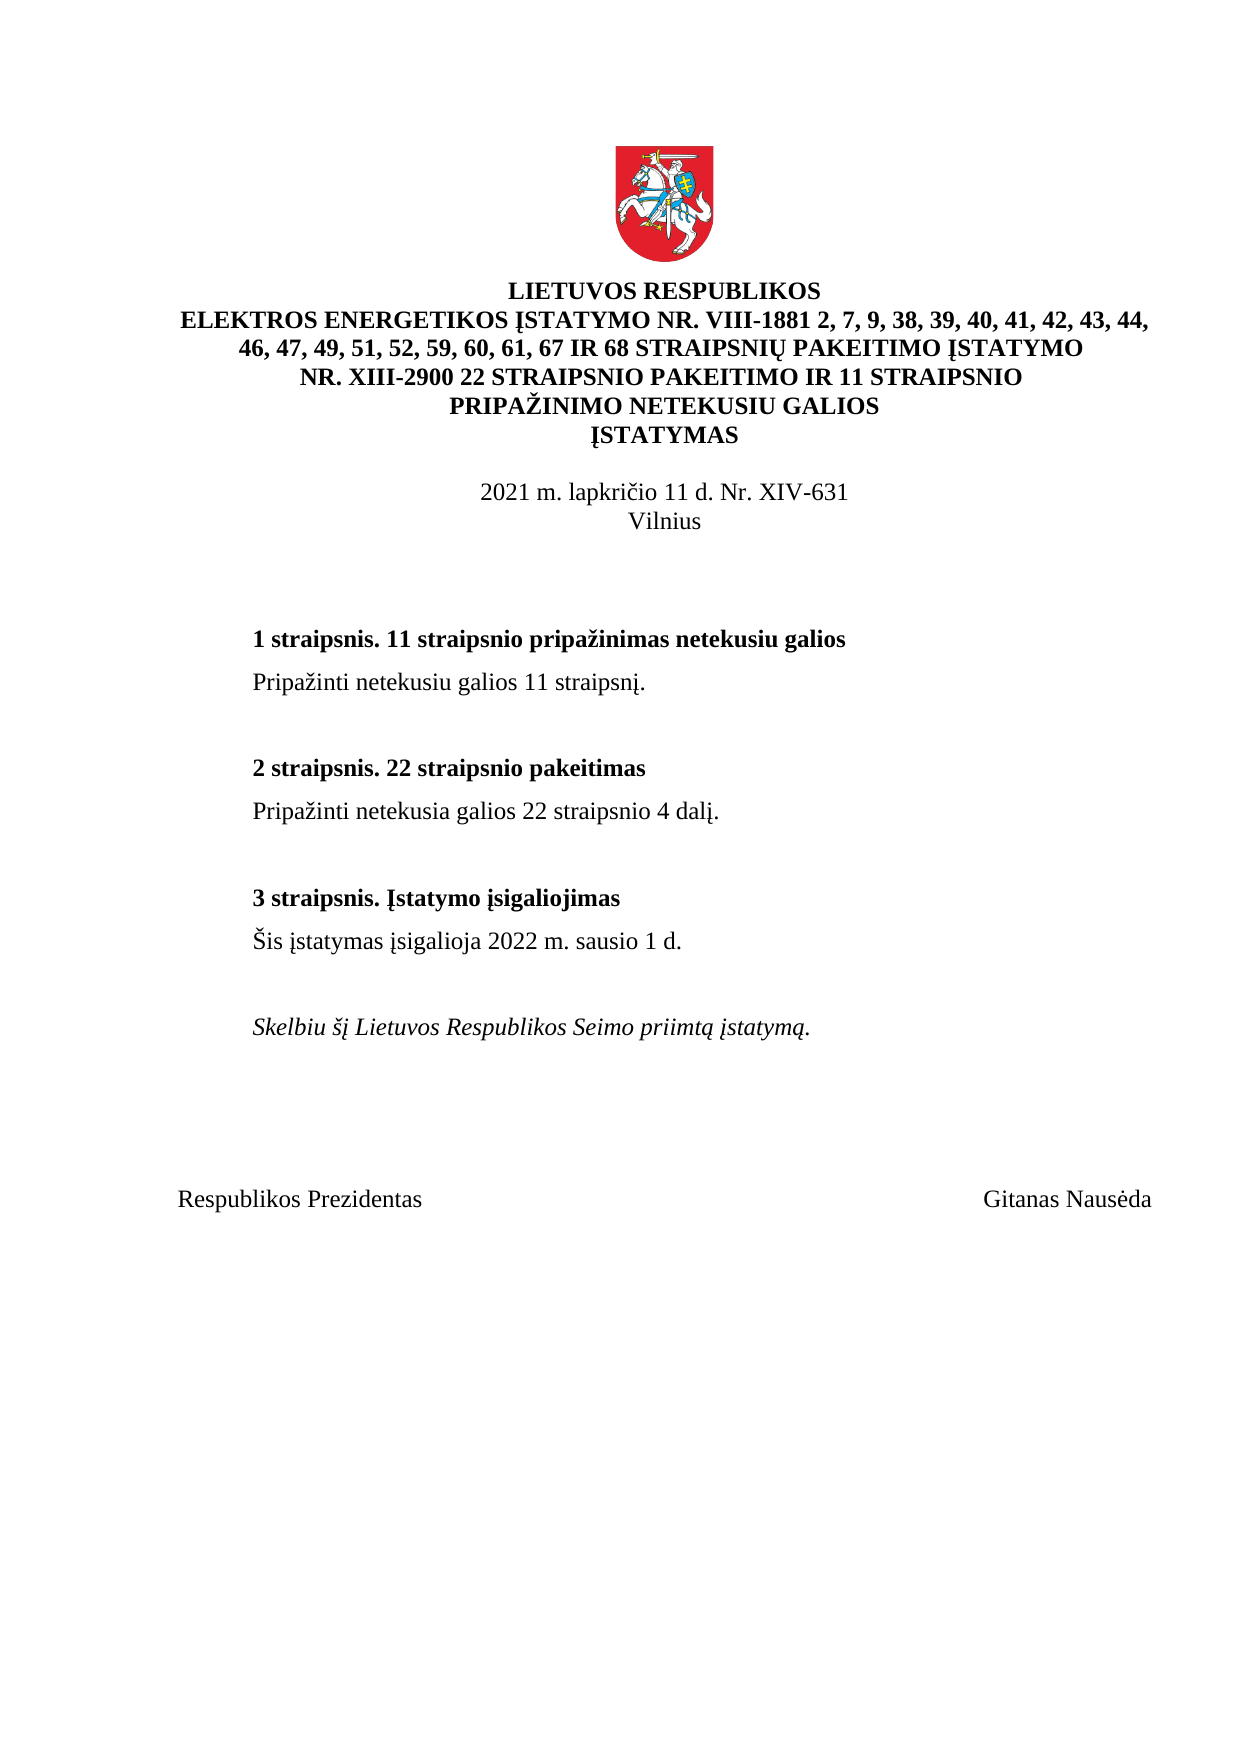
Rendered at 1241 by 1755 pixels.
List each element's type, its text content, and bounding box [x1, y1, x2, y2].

text ELEKTROS ENERGETIKOS ĮSTATYMO NR. VIII-1881 2, 7, 9, 38, 39, 40, 41, 42, 43, 44, 46, 47, 49, 51, 52, 59, 60, 61, 67 IR 68 STRAIPSNIŲ PAKEITIMO ĮSTATYMO NR. XIII-2900 22 STRAIPSNIo PAKEITIMo ir 11 straipsnio pripažinimo netekusiu galios [177, 305, 1152, 420]
text Respublikos Prezidentas Gitanas Nausėda [177, 1184, 1152, 1213]
text Vilnius [177, 506, 1152, 535]
text 3 straipsnis. Įstatymo įsigaliojimas [177, 883, 1152, 911]
text Pripažinti netekusia galios 22 straipsnio 4 dalį. [177, 796, 1152, 825]
text ĮSTATYMAS [177, 420, 1152, 448]
text Šis įstatymas įsigalioja 2022 m. sausio 1 d. [177, 926, 1152, 954]
text LIETUVOS RESPUBLIKOS [177, 276, 1152, 305]
text 1 straipsnis. 11 straipsnio pripažinimas netekusiu galios [177, 624, 1152, 653]
text Pripažinti netekusiu galios 11 straipsnį. [177, 667, 1152, 696]
text Skelbiu šį Lietuvos Respublikos Seimo priimtą įstatymą. [177, 1012, 1152, 1041]
text 2 straipsnis. 22 straipsnio pakeitimas [177, 753, 1152, 782]
text 2021 m. lapkričio 11 d. Nr. XIV-631 [177, 477, 1152, 506]
